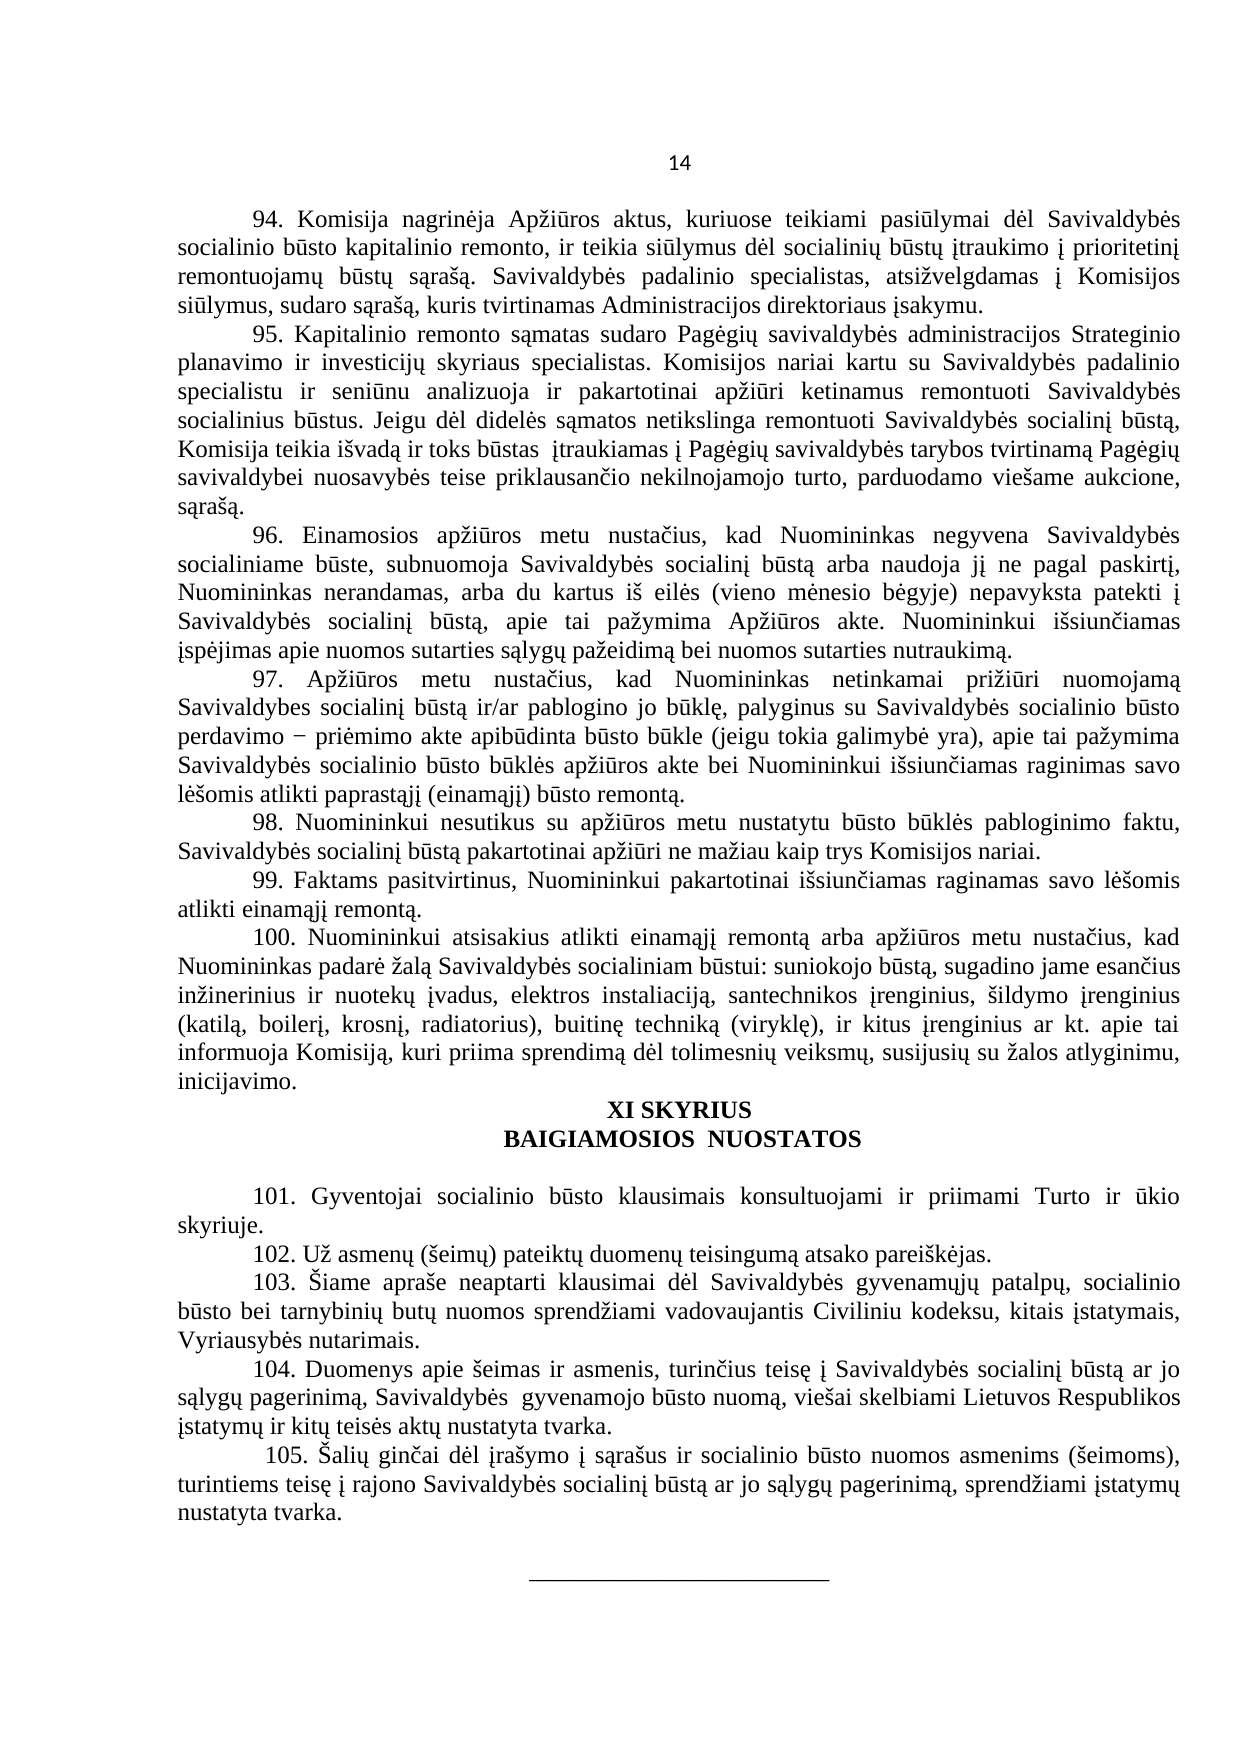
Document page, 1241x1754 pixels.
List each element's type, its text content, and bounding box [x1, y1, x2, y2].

text 96. Einamosios apžiūros metu nustačius, kad Nuomininkas negyvena Savivaldybės socialiniame būste, subnuomoja Savivaldybės socialinį būstą arba naudoja jį ne pagal paskirtį, Nuomininkas nerandamas, arba du kartus iš eilės (vieno mėnesio bėgyje) nepavyksta patekti į Savivaldybės socialinį būstą, apie tai pažymima Apžiūros akte. Nuomininkui išsiunčiamas įspėjimas apie nuomos sutarties sąlygų pažeidimą bei nuomos sutarties nutraukimą. [177, 520, 1181, 664]
text 97. Apžiūros metu nustačius, kad Nuomininkas netinkamai prižiūri nuomojamą Savivaldybes socialinį būstą ir/ar pablogino jo būklę, palyginus su Savivaldybės socialinio būsto perdavimo − priėmimo akte apibūdinta būsto būkle (jeigu tokia galimybė yra), apie tai pažymima Savivaldybės socialinio būsto būklės apžiūros akte bei Nuomininkui išsiunčiamas raginimas savo lėšomis atlikti paprastąjį (einamąjį) būsto remontą. [177, 664, 1181, 807]
text ________________________ [177, 1555, 1181, 1584]
text 98. Nuomininkui nesutikus su apžiūros metu nustatytu būsto būklės pabloginimo faktu, Savivaldybės socialinį būstą pakartotinai apžiūri ne mažiau kaip trys Komisijos nariai. [177, 807, 1181, 865]
text 105. Šalių ginčai dėl įrašymo į sąrašus ir socialinio būsto nuomos asmenims (šeimoms), turintiems teisę į rajono Savivaldybės socialinį būstą ar jo sąlygų pagerinimą, sprendžiami įstatymų nustatyta tvarka. [177, 1440, 1181, 1526]
text 101. Gyventojai socialinio būsto klausimais konsultuojami ir priimami Turto ir ūkio skyriuje. [177, 1181, 1181, 1239]
text XI SKYRIUS [177, 1095, 1181, 1124]
text 99. Faktams pasitvirtinus, Nuomininkui pakartotinai išsiunčiamas raginamas savo lėšomis atlikti einamąjį remontą. [177, 865, 1181, 922]
text 104. Duomenys apie šeimas ir asmenis, turinčius teisę į Savivaldybės socialinį būstą ar jo sąlygų pagerinimą, Savivaldybės gyvenamojo būsto nuomą, viešai skelbiami Lietuvos Respublikos įstatymų ir kitų teisės aktų nustatyta tvarka. [177, 1354, 1181, 1440]
text 95. Kapitalinio remonto sąmatas sudaro Pagėgių savivaldybės administracijos Strateginio planavimo ir investicijų skyriaus specialistas. Komisijos nariai kartu su Savivaldybės padalinio specialistu ir seniūnu analizuoja ir pakartotinai apžiūri ketinamus remontuoti Savivaldybės socialinius būstus. Jeigu dėl didelės sąmatos netikslinga remontuoti Savivaldybės socialinį būstą, Komisija teikia išvadą ir toks būstas įtraukiamas į Pagėgių savivaldybės tarybos tvirtinamą Pagėgių savivaldybei nuosavybės teise priklausančio nekilnojamojo turto, parduodamo viešame aukcione, sąrašą. [177, 319, 1181, 520]
text 94. Komisija nagrinėja Apžiūros aktus, kuriuose teikiami pasiūlymai dėl Savivaldybės socialinio būsto kapitalinio remonto, ir teikia siūlymus dėl socialinių būstų įtraukimo į prioritetinį remontuojamų būstų sąrašą. Savivaldybės padalinio specialistas, atsižvelgdamas į Komisijos siūlymus, sudaro sąrašą, kuris tvirtinamas Administracijos direktoriaus įsakymu. [177, 204, 1181, 319]
text BAIGIAMOSIOS NUOSTATOS [177, 1124, 1181, 1152]
text 100. Nuomininkui atsisakius atlikti einamąjį remontą arba apžiūros metu nustačius, kad Nuomininkas padarė žalą Savivaldybės socialiniam būstui: suniokojo būstą, sugadino jame esančius inžinerinius ir nuotekų įvadus, elektros instaliaciją, santechnikos įrenginius, šildymo įrenginius (katilą, boilerį, krosnį, radiatorius), buitinę techniką (viryklę), ir kitus įrenginius ar kt. apie tai informuoja Komisiją, kuri priima sprendimą dėl tolimesnių veiksmų, susijusių su žalos atlyginimu, inicijavimo. [177, 922, 1181, 1095]
text 103. Šiame apraše neaptarti klausimai dėl Savivaldybės gyvenamųjų patalpų, socialinio būsto bei tarnybinių butų nuomos sprendžiami vadovaujantis Civiliniu kodeksu, kitais įstatymais, Vyriausybės nutarimais. [177, 1267, 1181, 1354]
text 102. Už asmenų (šeimų) pateiktų duomenų teisingumą atsako pareiškėjas. [177, 1239, 1181, 1267]
